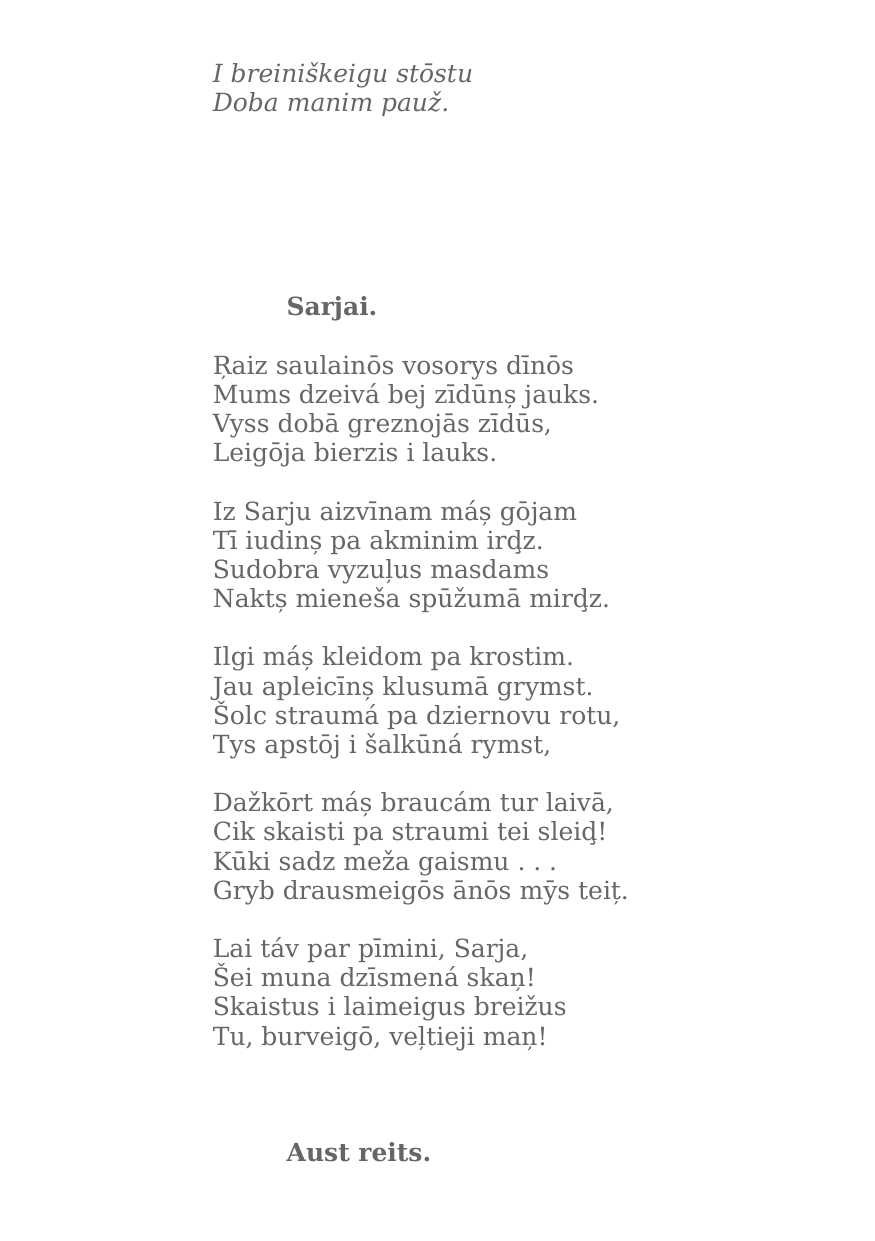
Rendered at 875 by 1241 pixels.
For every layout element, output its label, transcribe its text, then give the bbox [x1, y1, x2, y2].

text I breiniškeigu stōstu [213, 59, 815, 88]
text Tys apstōj i šalkūná rymst, [213, 730, 815, 759]
text Tī iudinș pa akminim irḑz. [213, 526, 815, 555]
text Cik skaisti pa straumi tei sleiḑ! [213, 818, 815, 847]
text Ŗaiz saulainōs vosorys dīnōs [213, 351, 815, 380]
text Aust reits. [213, 1138, 815, 1168]
text Kūki sadz meža gaismu . . . [213, 847, 815, 876]
text Doba manim pauž. [213, 88, 815, 117]
text Jau apleicīnș klusumā grymst. [213, 672, 815, 701]
text Šolc straumá pa dziernovu rotu, [213, 701, 815, 730]
text Šei muna dzīsmená skaņ! [213, 963, 815, 993]
text Skaistus i laimeigus breižus [213, 993, 815, 1022]
text Sarjai. [213, 292, 815, 322]
text Mums dzeivá bej zīdūnș jauks. [213, 380, 815, 409]
text Gryb drausmeigōs ānōs mȳs teiț. [213, 876, 815, 905]
text Leigōja bierzis i lauks. [213, 438, 815, 468]
text Dažkōrt máș braucám tur laivā, [213, 788, 815, 818]
text Naktș mieneša spūžumā mirḑz. [213, 584, 815, 613]
text Tu, burveigō, veļtieji maņ! [213, 1022, 815, 1051]
text Lai táv par pīmini, Sarja, [213, 934, 815, 963]
text Vyss dobā greznojās zīdūs, [213, 409, 815, 438]
text Iz Sarju aizvīnam máș gōjam [213, 497, 815, 526]
text Ilgi máș kleidom pa krostim. [213, 643, 815, 672]
text Sudobra vyzuļus masdams [213, 555, 815, 584]
